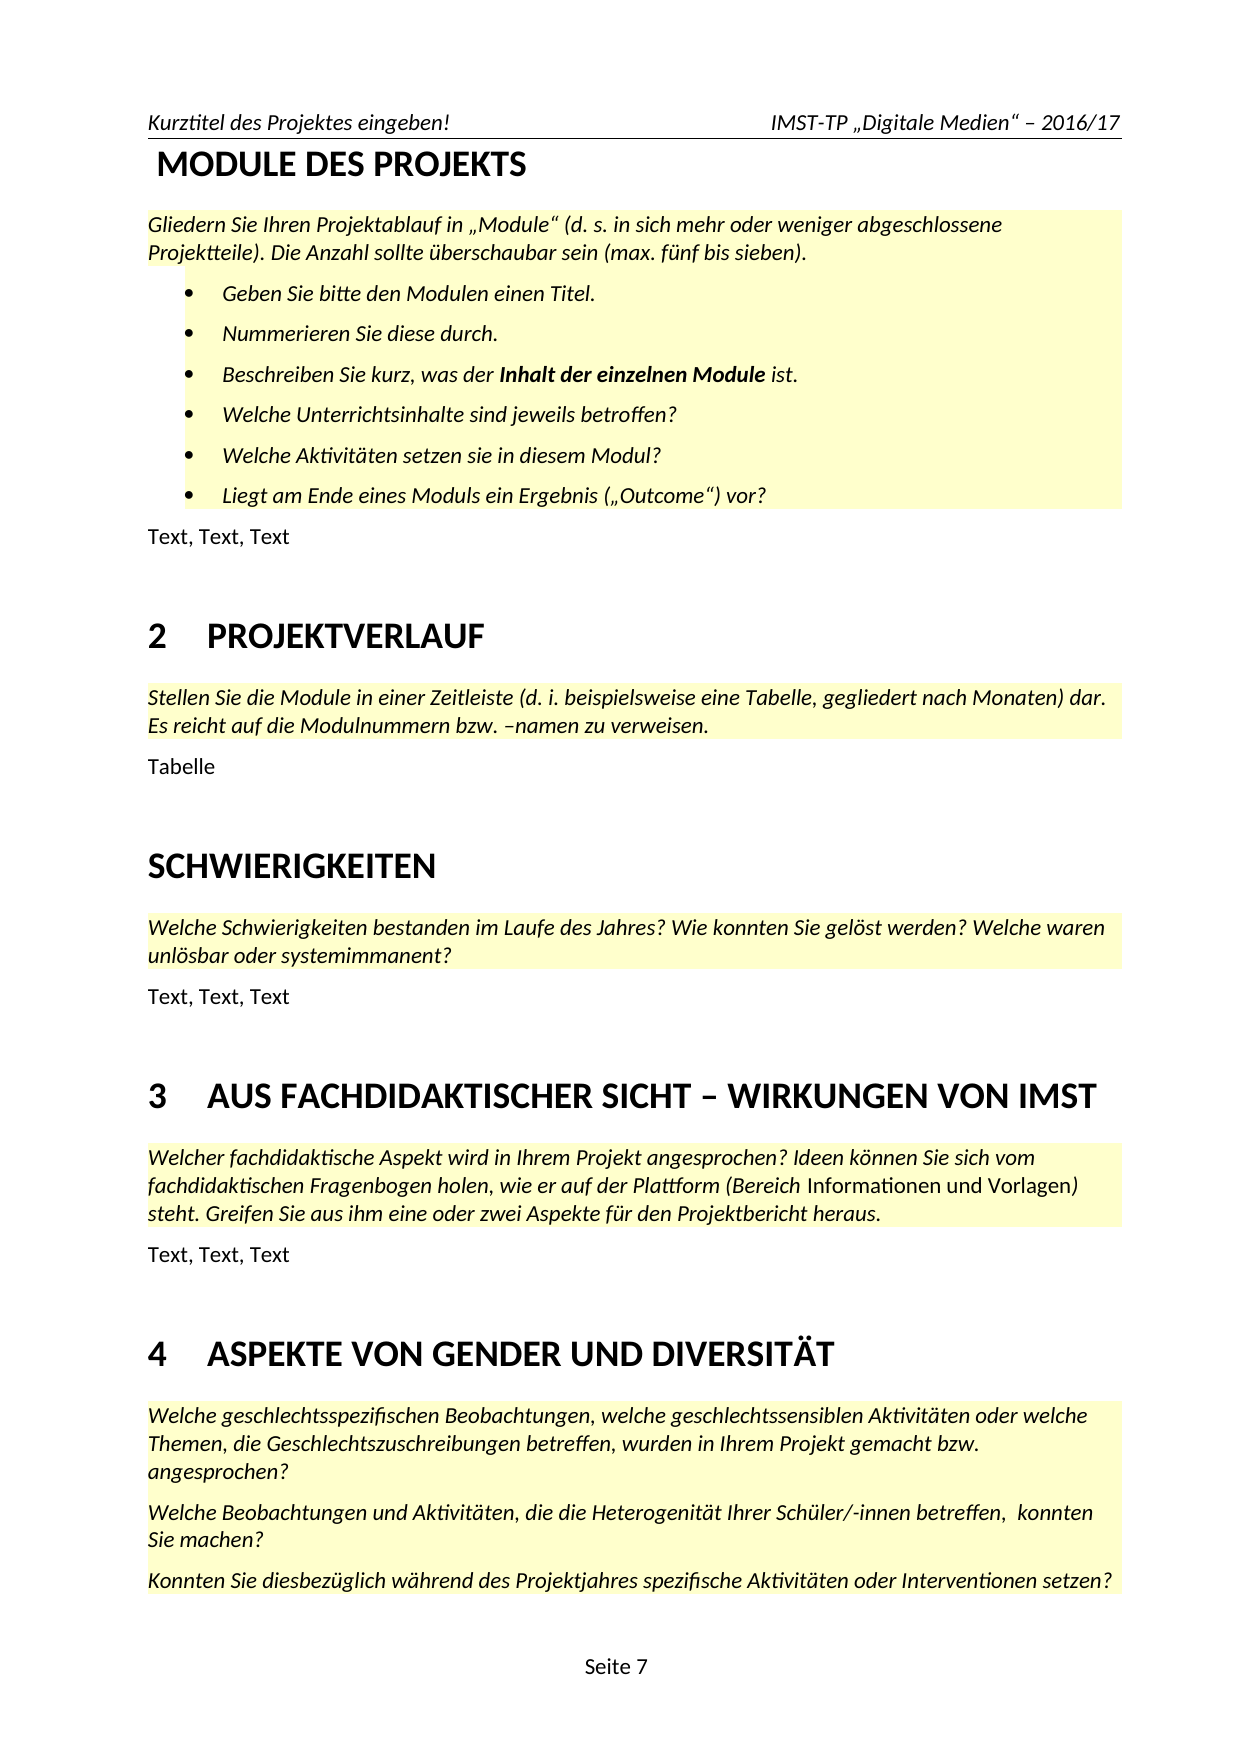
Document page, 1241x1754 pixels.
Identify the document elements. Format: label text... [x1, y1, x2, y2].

list Beschreiben Sie kurz, was der Inhalt der einzelnen Module ist. [185, 360, 1122, 388]
list Welche Unterrichtsinhalte sind jeweils betroffen? [185, 400, 1122, 428]
text Konnten Sie diesbezüglich während des Projektjahres spezifische Aktivitäten oder Interventionen setzen? [148, 1566, 1122, 1594]
list Nummerieren Sie diese durch. [185, 319, 1122, 347]
text Stellen Sie die Module in einer Zeitleiste (d. i. beispielsweise eine Tabelle, gegliedert nach Monaten) dar. Es reicht auf die Modulnummern bzw. –namen zu verweisen. [148, 683, 1122, 739]
text Text, Text, Text [148, 522, 1122, 550]
text Gliedern Sie Ihren Projektablauf in „Module“ (d. s. in sich mehr oder weniger abgeschlossene Projektteile). Die Anzahl sollte überschaubar sein (max. fünf bis sieben). [148, 210, 1122, 266]
subtitle Schwierigkeiten [148, 842, 1122, 888]
subtitle Projektverlauf [148, 612, 1122, 658]
text Tabelle [148, 752, 1122, 780]
subtitle Module des Projekts [148, 139, 1122, 185]
list Geben Sie bitte den Modulen einen Titel. [185, 279, 1122, 307]
text Text, Text, Text [148, 1240, 1122, 1268]
text Welche geschlechtsspezifischen Beobachtungen, welche geschlechtssensiblen Aktivitäten oder welche Themen, die Geschlechtszuschreibungen betreffen, wurden in Ihrem Projekt gemacht bzw. angesprochen? [148, 1401, 1122, 1485]
list Welche Aktivitäten setzen sie in diesem Modul? [185, 441, 1122, 469]
text Welcher fachdidaktische Aspekt wird in Ihrem Projekt angesprochen? Ideen können Sie sich vom fachdidaktischen Fragenbogen holen, wie er auf der Plattform (Bereich Informationen und Vorlagen) steht. Greifen Sie aus ihm eine oder zwei Aspekte für den Projektbericht heraus. [148, 1143, 1122, 1227]
subtitle Aspekte von Gender und diversitÄt [148, 1330, 1122, 1376]
text Welche Schwierigkeiten bestanden im Laufe des Jahres? Wie konnten Sie gelöst werden? Welche waren unlösbar oder systemimmanent? [148, 913, 1122, 969]
text Welche Beobachtungen und Aktivitäten, die die Heterogenität Ihrer Schüler/-innen betreffen, konnten Sie machen? [148, 1498, 1122, 1554]
subtitle Aus fachdidaktischer Sicht – Wirkungen von IMST [148, 1072, 1122, 1118]
list Liegt am Ende eines Moduls ein Ergebnis („Outcome“) vor? [185, 481, 1122, 509]
text Text, Text, Text [148, 982, 1122, 1010]
